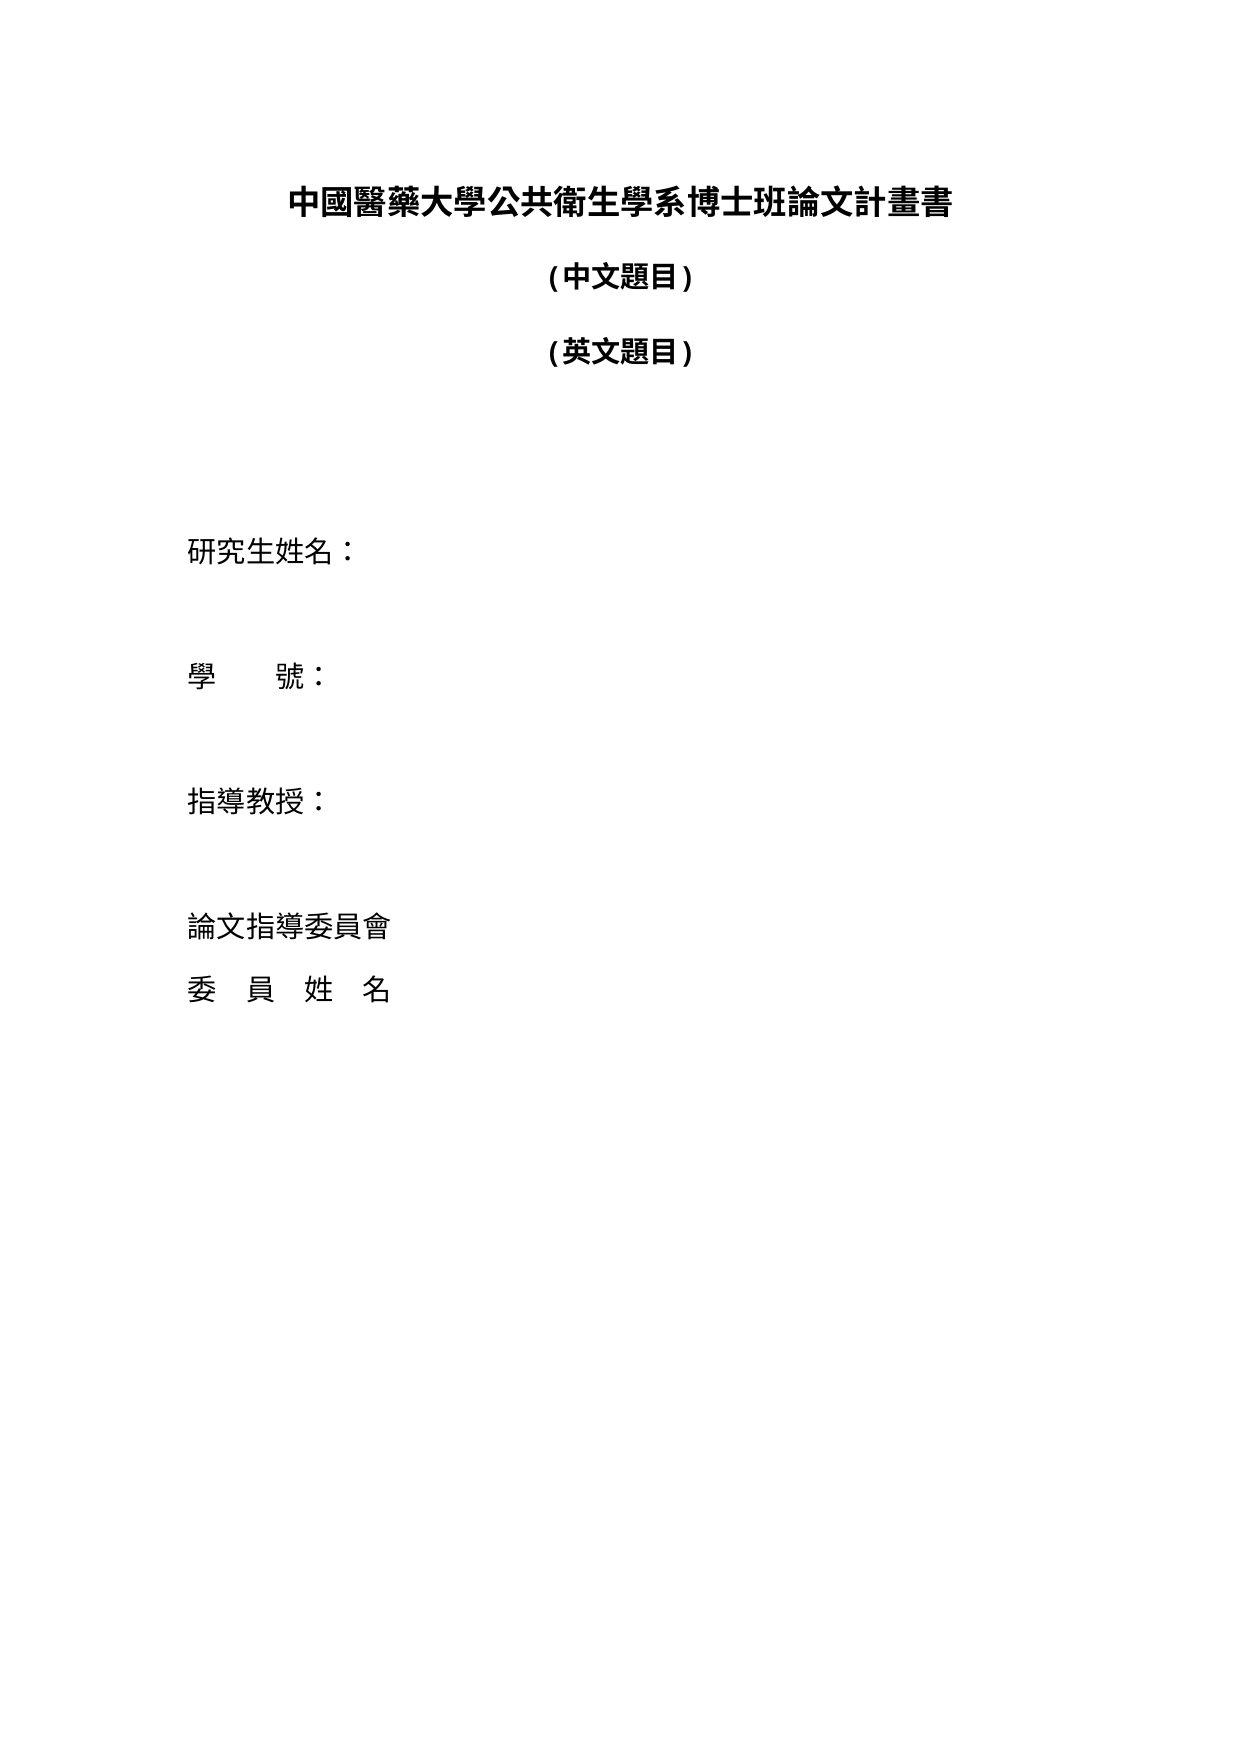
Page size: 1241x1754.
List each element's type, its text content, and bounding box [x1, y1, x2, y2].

text 委 員 姓 名 [187, 946, 1053, 1008]
text 論文指導委員會 [187, 883, 1053, 946]
text 研究生姓名： [187, 508, 1053, 571]
text (中文題目) [187, 233, 1053, 296]
text 指導教授： [187, 758, 1053, 821]
text 中國醫藥大學公共衛生學系博士班論文計畫書 [187, 158, 1053, 221]
text 學 號： [187, 633, 1053, 696]
text (英文題目) [187, 308, 1053, 371]
